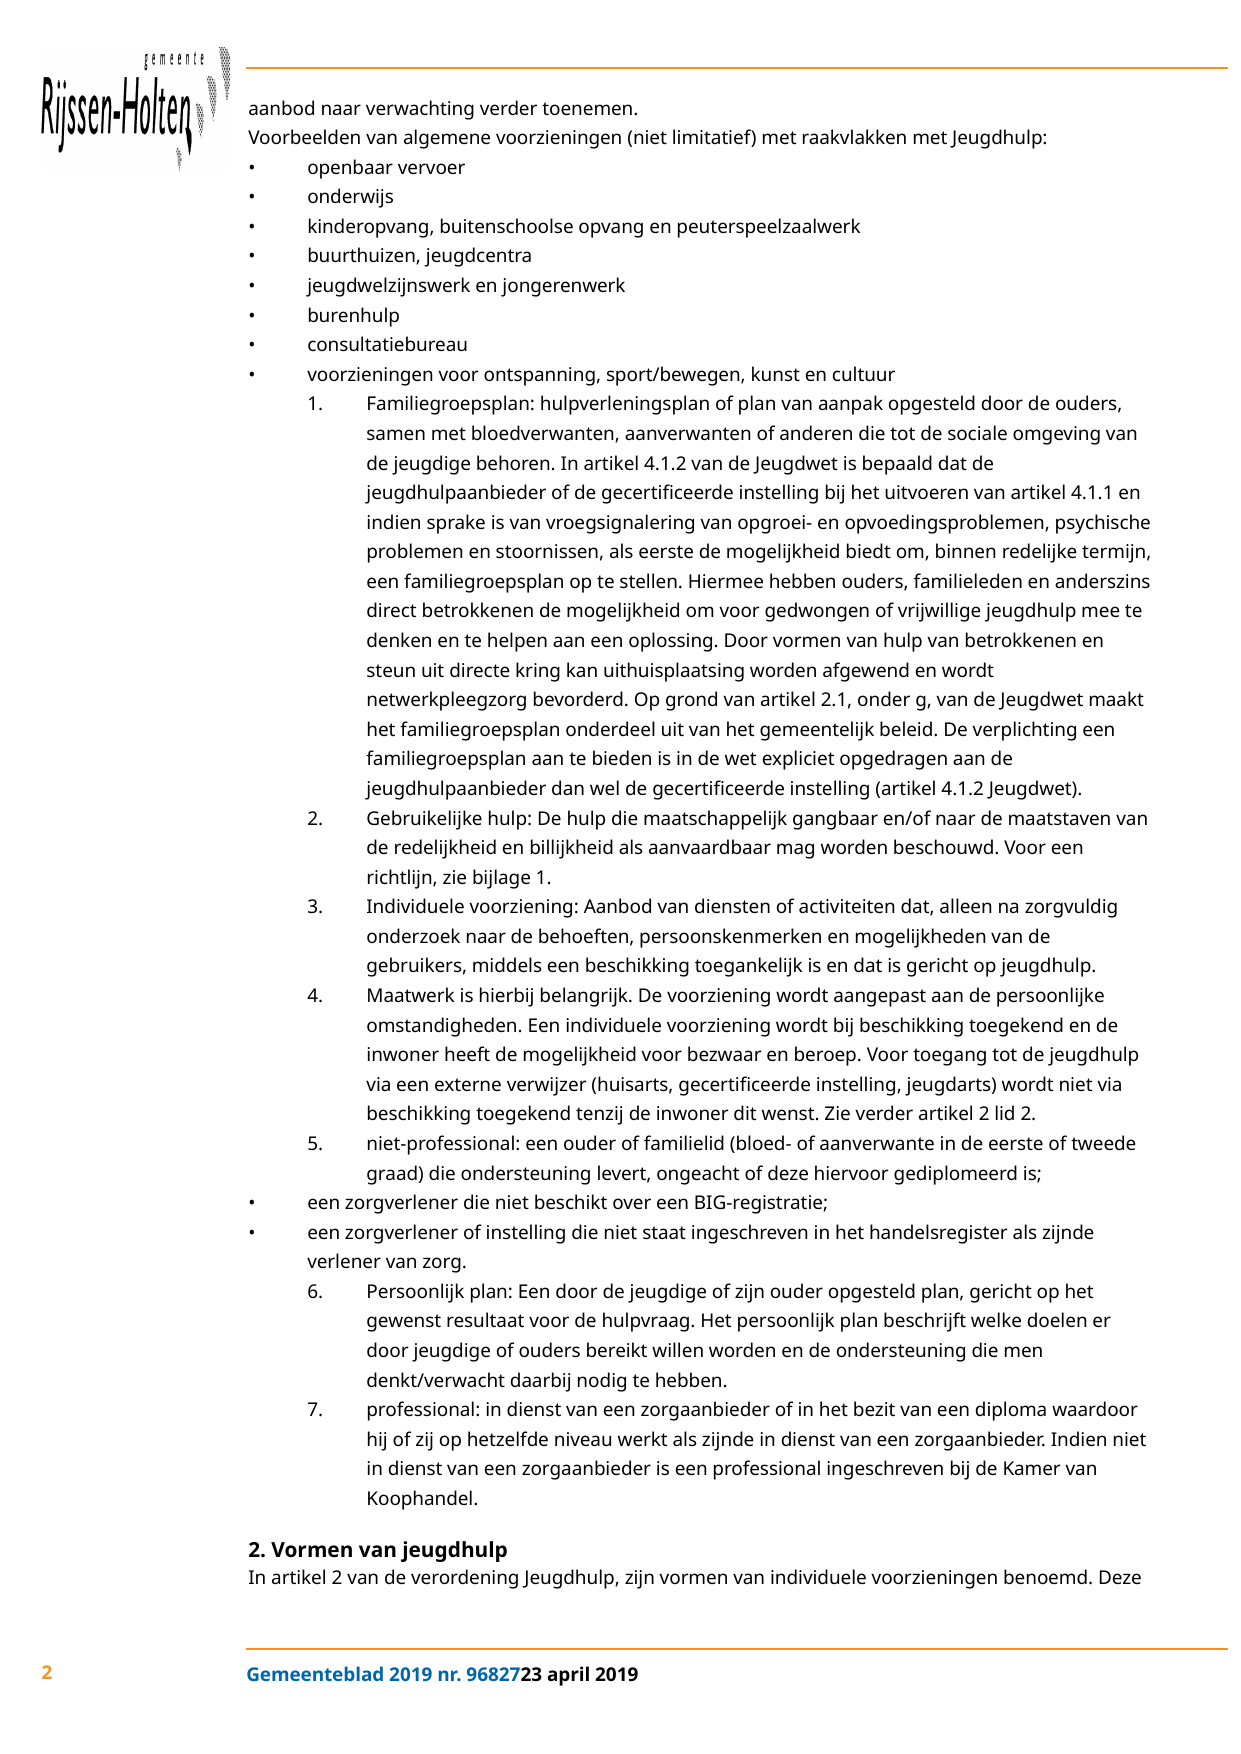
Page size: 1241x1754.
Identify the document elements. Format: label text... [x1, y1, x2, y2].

list voorzieningen voor ontspanning, sport/bewegen, kunst en cultuur [248, 361, 1152, 387]
text Voorbeelden van algemene voorzieningen (niet limitatief) met raakvlakken met Jeugdhulp: [248, 124, 1152, 150]
list kinderopvang, buitenschoolse opvang en peuterspeelzaalwerk [248, 213, 1152, 239]
list burenhulp [248, 302, 1152, 328]
list consultatiebureau [248, 331, 1152, 357]
text In artikel 2 van de verordening Jeugdhulp, zijn vormen van individuele voorzieningen benoemd. Deze [248, 1564, 1152, 1590]
list een zorgverlener of instelling die niet staat ingeschreven in het handelsregister als zijnde verlener van zorg. [248, 1219, 1152, 1274]
list Persoonlijk plan: Een door de jeugdige of zijn ouder opgesteld plan, gericht op het gewenst resultaat voor de hulpvraag. Het persoonlijk plan beschrijft welke doelen er door jeugdige of ouders bereikt willen worden en de ondersteuning die men denkt/verwacht daarbij nodig te hebben. [307, 1278, 1152, 1393]
list een zorgverlener die niet beschikt over een BIG-registratie; [248, 1189, 1152, 1215]
list jeugdwelzijnswerk en jongerenwerk [248, 272, 1152, 298]
list Familiegroepsplan: hulpverleningsplan of plan van aanpak opgesteld door de ouders, samen met bloedverwanten, aanverwanten of anderen die tot de sociale omgeving van de jeugdige behoren. In artikel 4.1.2 van de Jeugdwet is bepaald dat de jeugdhulpaanbieder of de gecertificeerde instelling bij het uitvoeren van artikel 4.1.1 en indien sprake is van vroegsignalering van opgroei- en opvoedingsproblemen, psychische problemen en stoornissen, als eerste de mogelijkheid biedt om, binnen redelijke termijn, een familiegroepsplan op te stellen. Hiermee hebben ouders, familieleden en anderszins direct betrokkenen de mogelijkheid om voor gedwongen of vrijwillige jeugdhulp mee te denken en te helpen aan een oplossing. Door vormen van hulp van betrokkenen en steun uit directe kring kan uithuisplaatsing worden afgewend en wordt netwerkpleegzorg bevorderd. Op grond van artikel 2.1, onder g, van de Jeugdwet maakt het familiegroepsplan onderdeel uit van het gemeentelijk beleid. De verplichting een familiegroepsplan aan te bieden is in de wet expliciet opgedragen aan de jeugdhulpaanbieder dan wel de gecertificeerde instelling (artikel 4.1.2 Jeugdwet). [307, 391, 1152, 801]
list professional: in dienst van een zorgaanbieder of in het bezit van een diploma waardoor hij of zij op hetzelfde niveau werkt als zijnde in dienst van een zorgaanbieder. Indien niet in dienst van een zorgaanbieder is een professional ingeschreven bij de Kamer van Koophandel. [307, 1396, 1152, 1511]
text aanbod naar verwachting verder toenemen. [248, 95, 1152, 121]
list openbaar vervoer [248, 154, 1152, 180]
list onderwijs [248, 183, 1152, 209]
list Maatwerk is hierbij belangrijk. De voorziening wordt aangepast aan de persoonlijke omstandigheden. Een individuele voorziening wordt bij beschikking toegekend en de inwoner heeft de mogelijkheid voor bezwaar en beroep. Voor toegang tot de jeugdhulp via een externe verwijzer (huisarts, gecertificeerde instelling, jeugdarts) wordt niet via beschikking toegekend tenzij de inwoner dit wenst. Zie verder artikel 2 lid 2. [307, 982, 1152, 1126]
text 2. Vormen van jeugdhulp [248, 1536, 1152, 1564]
list buurthuizen, jeugdcentra [248, 243, 1152, 268]
picture [41, 47, 231, 172]
list Individuele voorziening: Aanbod van diensten of activiteiten dat, alleen na zorgvuldig onderzoek naar de behoeften, persoonskenmerken en mogelijkheden van de gebruikers, middels een beschikking toegankelijk is en dat is gericht op jeugdhulp. [307, 893, 1152, 978]
list Gebruikelijke hulp: De hulp die maatschappelijk gangbaar en/of naar de maatstaven van de redelijkheid en billijkheid als aanvaardbaar mag worden beschouwd. Voor een richtlijn, zie bijlage 1. [307, 805, 1152, 890]
list niet-professional: een ouder of familielid (bloed- of aanverwante in de eerste of tweede graad) die ondersteuning levert, ongeacht of deze hiervoor gediplomeerd is; [307, 1130, 1152, 1186]
